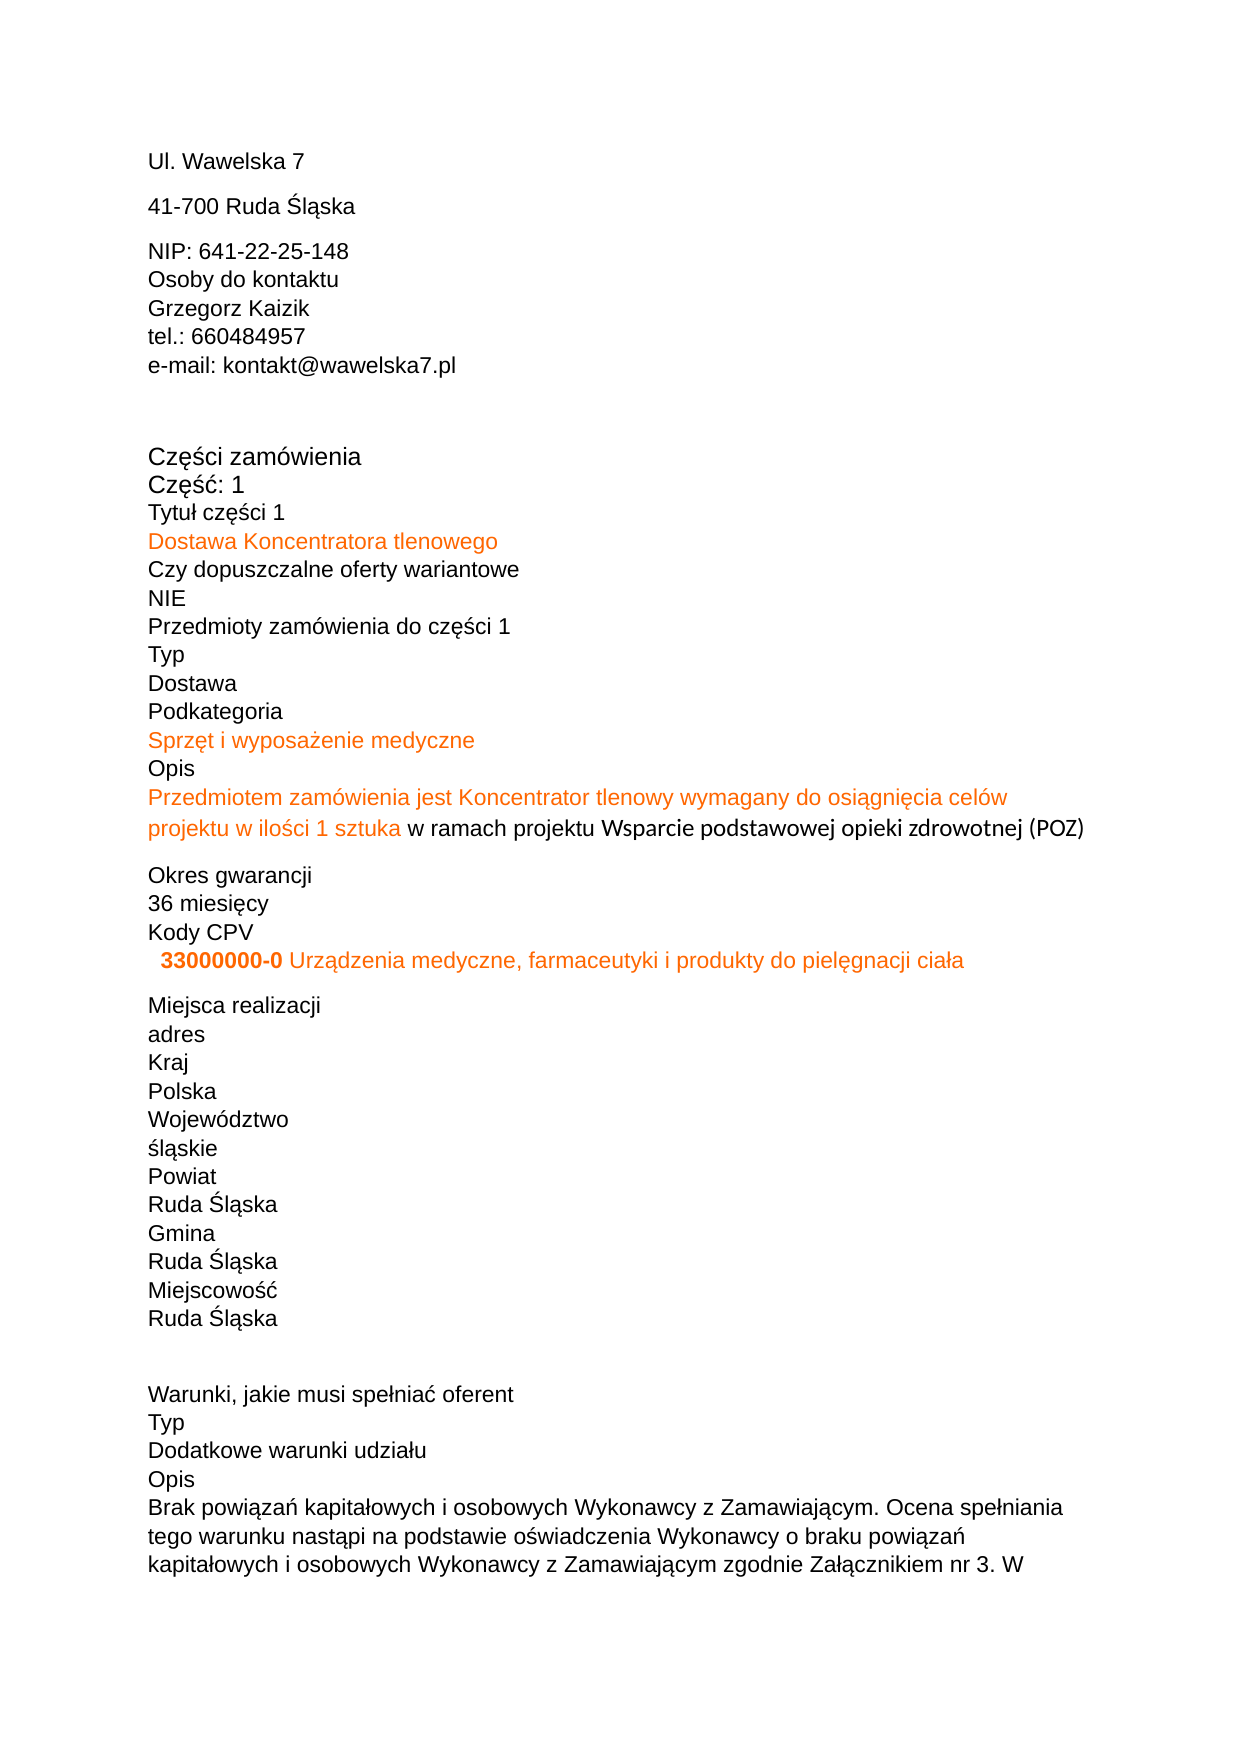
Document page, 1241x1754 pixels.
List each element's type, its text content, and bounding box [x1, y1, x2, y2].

text Miejsca realizacji adres Kraj Polska Województwo śląskie Powiat Ruda Śląska Gmina Ruda Śląska Miejscowość Ruda Śląska [148, 992, 1093, 1362]
text Tytuł części 1 Dostawa Koncentratora tlenowego Czy dopuszczalne oferty wariantowe NIE Przedmioty zamówienia do części 1 Typ Dostawa Podkategoria Sprzęt i wyposażenie medyczne Opis Przedmiotem zamówienia jest Koncentrator tlenowy wymagany do osiągnięcia celów projektu w ilości 1 sztuka w ramach projektu Wsparcie podstawowej opieki zdrowotnej (POZ) [148, 499, 1093, 843]
text Ul. Wawelska 7 [148, 148, 1093, 174]
text Okres gwarancji 36 miesięcy Kody CPV 33000000-0 Urządzenia medyczne, farmaceutyki i produkty do pielęgnacji ciała [148, 862, 1093, 974]
text NIP: 641-22-25-148 Osoby do kontaktu Grzegorz Kaizik tel.: 660484957 e-mail: kontakt@wawelska7.pl [148, 238, 1093, 378]
text Części zamówienia Część: 1 [148, 442, 1093, 499]
text 41-700 Ruda Śląska [148, 193, 1093, 219]
text Warunki, jakie musi spełniać oferent Typ Dodatkowe warunki udziału Opis Brak powiązań kapitałowych i osobowych Wykonawcy z Zamawiającym. Ocena spełniania tego warunku nastąpi na podstawie oświadczenia Wykonawcy o braku powiązań kapitałowych i osobowych Wykonawcy z Zamawiającym zgodnie Załącznikiem nr 3. W [148, 1381, 1093, 1578]
